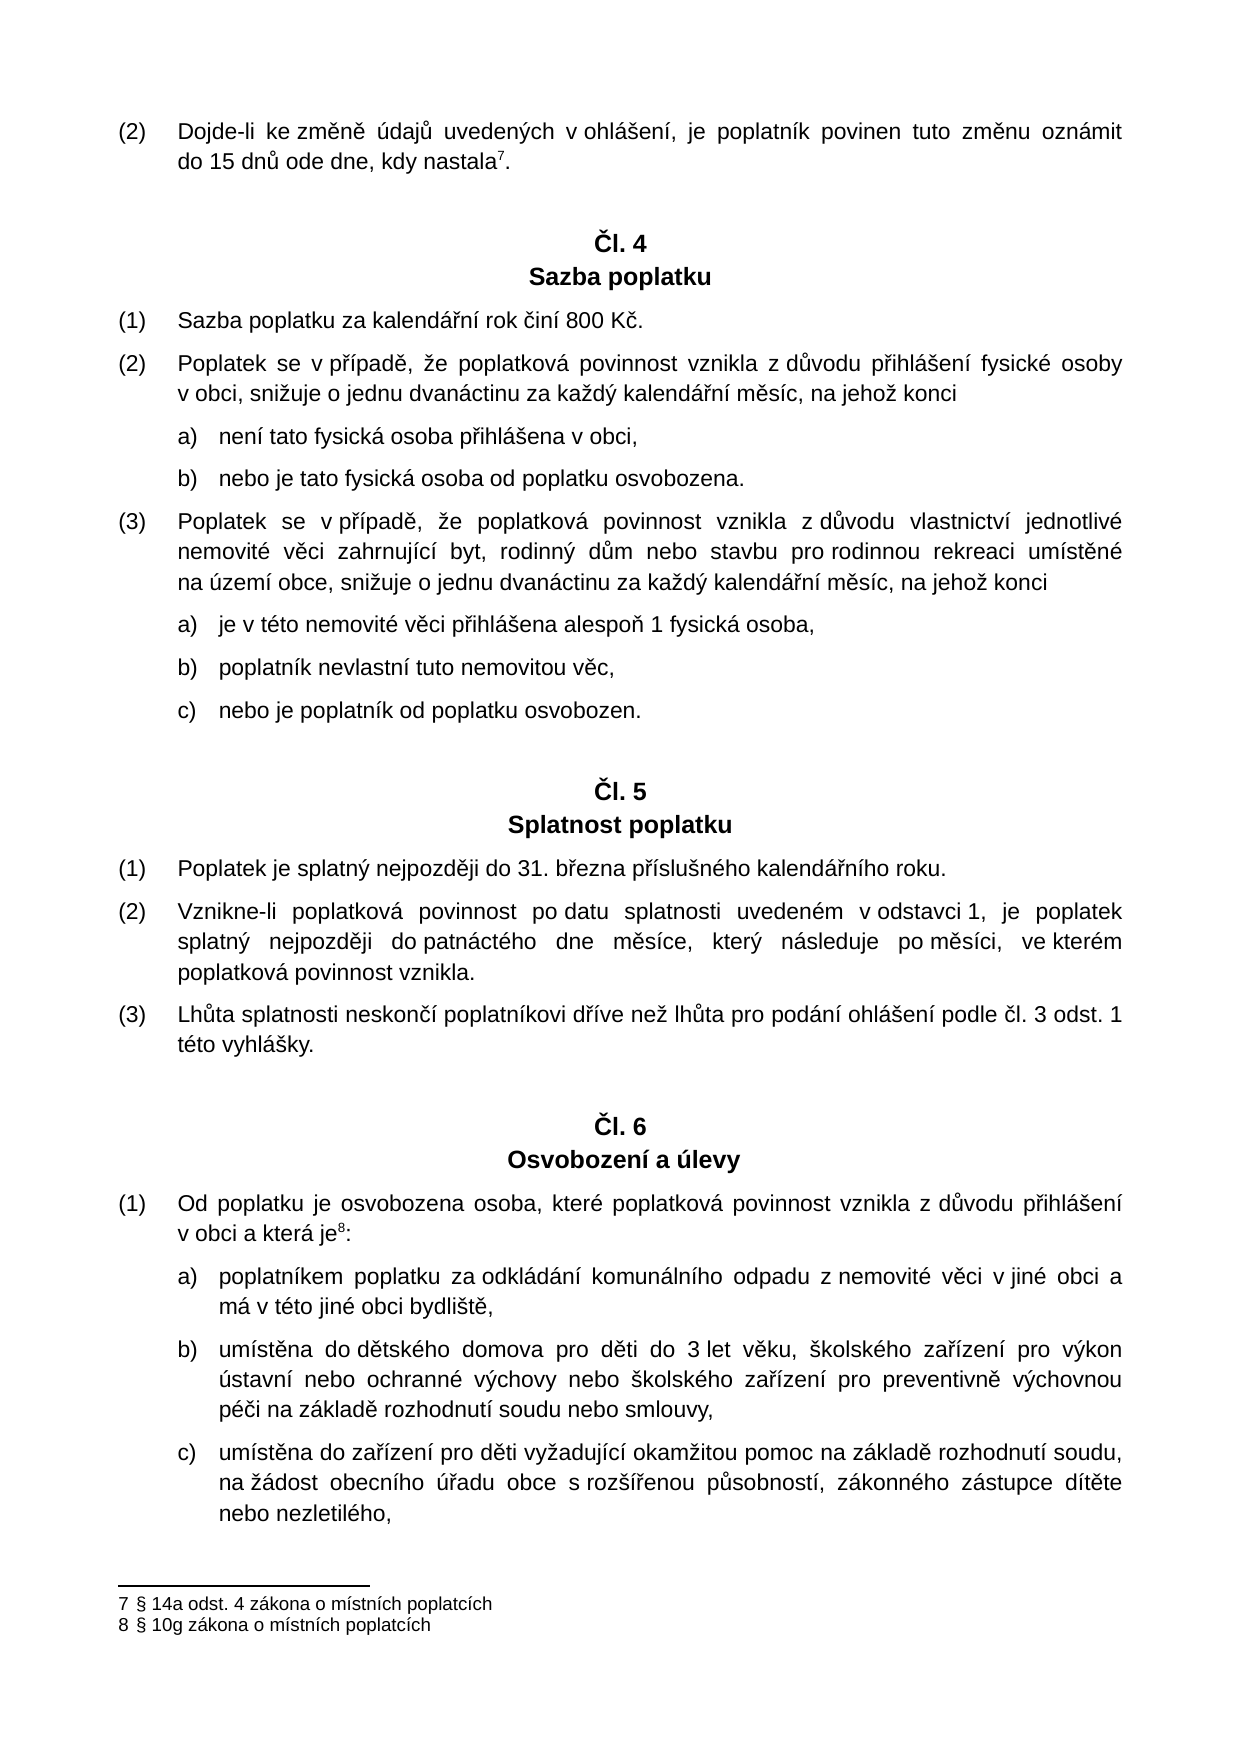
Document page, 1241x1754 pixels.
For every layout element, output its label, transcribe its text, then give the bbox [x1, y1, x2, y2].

list poplatník nevlastní tuto nemovitou věc, [177, 654, 1122, 680]
subtitle Čl. 4 Sazba poplatku [118, 228, 1122, 290]
list poplatníkem poplatku za odkládání komunálního odpadu z nemovité věci v jiné obci a má v této jiné obci bydliště, [177, 1263, 1122, 1320]
list § 14a odst. 4 zákona o místních poplatcích [118, 1592, 1122, 1614]
list Lhůta splatnosti neskončí poplatníkovi dříve než lhůta pro podání ohlášení podle čl. 3 odst. 1 této vyhlášky. [118, 1001, 1122, 1058]
subtitle Čl. 5 Splatnost poplatku [118, 777, 1122, 839]
subtitle Čl. 6 Osvobození a úlevy [118, 1112, 1122, 1173]
list Poplatek je splatný nejpozději do 31. března příslušného kalendářního roku. [118, 855, 1122, 882]
list nebo je tato fysická osoba od poplatku osvobozena. [177, 465, 1122, 492]
list není tato fysická osoba přihlášena v obci, [177, 423, 1122, 449]
list umístěna do zařízení pro děti vyžadující okamžitou pomoc na základě rozhodnutí soudu, na žádost obecního úřadu obce s rozšířenou působností, zákonného zástupce dítěte nebo nezletilého, [177, 1439, 1122, 1526]
list Od poplatku je osvobozena osoba, které poplatková povinnost vznikla z důvodu přihlášení v obci a která je: [118, 1190, 1122, 1247]
list Poplatek se v případě, že poplatková povinnost vznikla z důvodu vlastnictví jednotlivé nemovité věci zahrnující byt, rodinný dům nebo stavbu pro rodinnou rekreaci umístěné na území obce, snižuje o jednu dvanáctinu za každý kalendářní měsíc, na jehož konci [118, 508, 1122, 595]
list Dojde-li ke změně údajů uvedených v ohlášení, je poplatník povinen tuto změnu oznámit do 15 dnů ode dne, kdy nastala. [118, 118, 1122, 175]
list nebo je poplatník od poplatku osvobozen. [177, 697, 1122, 723]
list Poplatek se v případě, že poplatková povinnost vznikla z důvodu přihlášení fysické osoby v obci, snižuje o jednu dvanáctinu za každý kalendářní měsíc, na jehož konci [118, 350, 1122, 406]
list § 10g zákona o místních poplatcích [118, 1614, 1122, 1635]
list je v této nemovité věci přihlášena alespoň 1 fysická osoba, [177, 611, 1122, 638]
list umístěna do dětského domova pro děti do 3 let věku, školského zařízení pro výkon ústavní nebo ochranné výchovy nebo školského zařízení pro preventivně výchovnou péči na základě rozhodnutí soudu nebo smlouvy, [177, 1336, 1122, 1423]
list Sazba poplatku za kalendářní rok činí 800 Kč. [118, 307, 1122, 333]
list Vznikne-li poplatková povinnost po datu splatnosti uvedeném v odstavci 1, je poplatek splatný nejpozději do patnáctého dne měsíce, který následuje po měsíci, ve kterém poplatková povinnost vznikla. [118, 898, 1122, 985]
